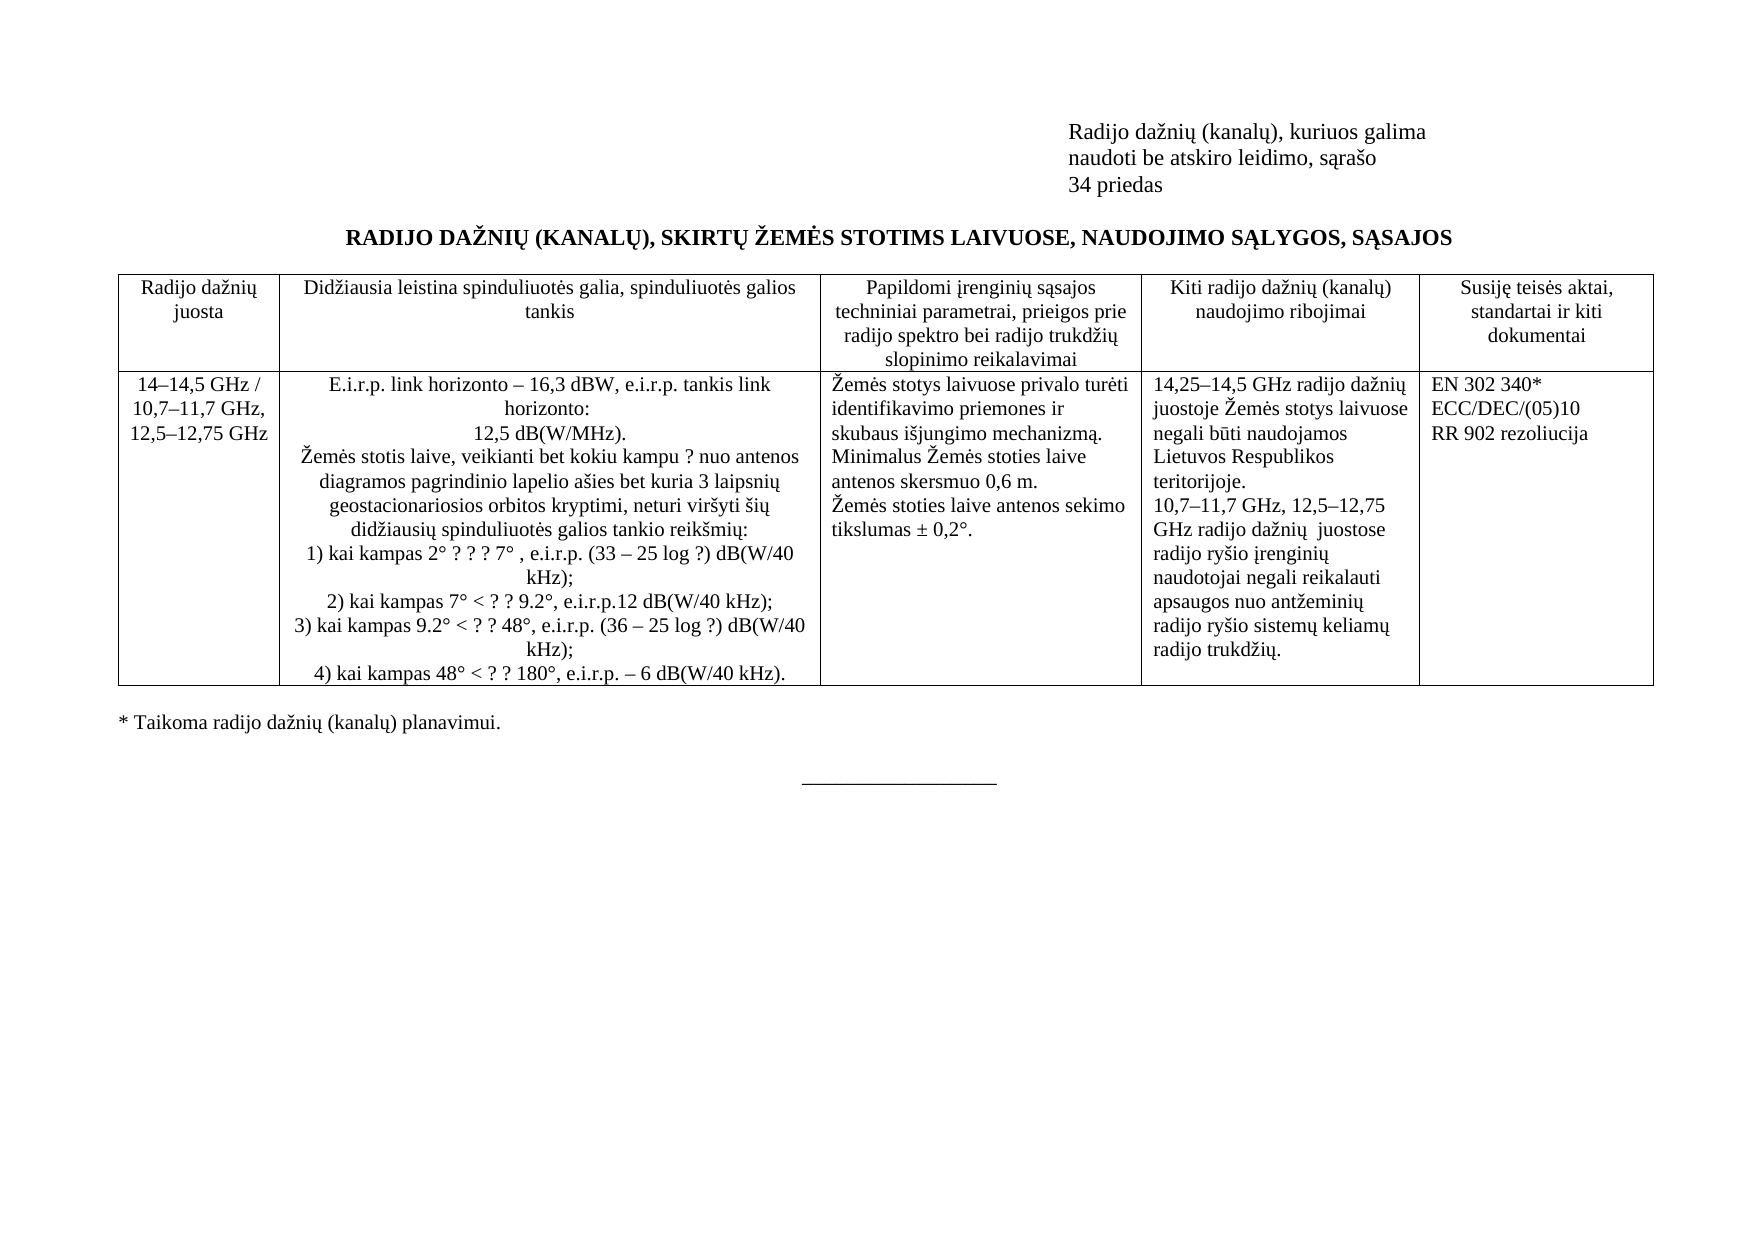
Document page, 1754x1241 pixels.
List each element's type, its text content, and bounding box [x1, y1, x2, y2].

table_header Kiti radijo dažnių (kanalų) naudojimo ribojimai [1142, 275, 1419, 371]
table_cell 14,25–14,5 GHz radijo dažnių juostoje Žemės stotys laivuose negali būti naudojamos Lietuvos Respublikos teritorijoje. 10,7–11,7 GHz, 12,5–12,75 GHz radijo dažnių juostose radijo ryšio įrenginių naudotojai negali reikalauti apsaugos nuo antžeminių radijo ryšio sistemų keliamų radijo trukdžių. [1142, 372, 1419, 685]
table_header Didžiausia leistina spinduliuotės galia, spinduliuotės galios tankis [280, 275, 820, 371]
table_header Radijo dažnių juosta [119, 275, 279, 371]
text RADIJO DAŽNIŲ (KANALŲ), SKIRTŲ ŽEMĖS STOTIMS LAIVUOSE, NAUDOJIMO SĄLYGOS, SĄSAJOS [118, 223, 1680, 250]
table_cell Žemės stotys laivuose privalo turėti identifikavimo priemones ir skubaus išjungimo mechanizmą. Minimalus Žemės stoties laive antenos skersmuo 0,6 m. Žemės stoties laive antenos sekimo tikslumas ± 0,2°. [821, 372, 1141, 685]
table_cell 14–14,5 GHz / 10,7–11,7 GHz, 12,5–12,75 GHz [119, 372, 279, 685]
text * Taikoma radijo dažnių (kanalų) planavimui. [118, 710, 1680, 734]
table_header Susiję teisės aktai, standartai ir kiti dokumentai [1420, 275, 1653, 371]
table_cell EN 302 340* ECC/DEC/(05)10 RR 902 rezoliucija [1420, 372, 1653, 685]
text 34 priedas [1068, 171, 1680, 197]
text naudoti be atskiro leidimo, sąrašo [1068, 144, 1680, 171]
table_header Papildomi įrenginių sąsajos techniniai parametrai, prieigos prie radijo spektro bei radijo trukdžių slopinimo reikalavimai [821, 275, 1141, 371]
table_cell E.i.r.p. link horizonto – 16,3 dBW, e.i.r.p. tankis link horizonto: 12,5 dB(W/MHz). Žemės stotis laive, veikianti bet kokiu kampu ? nuo antenos diagramos pagrindinio lapelio ašies bet kuria 3 laipsnių geostacionariosios orbitos kryptimi, neturi viršyti šių didžiausių spinduliuotės galios tankio reikšmių: 1) kai kampas 2° <=? phi? <=? 7° , e.i.r.p. (33 – 25 log phi?) dB(W/40 kHz); 2) kai kampas 7° < phi? <=? 9.2°, e.i.r.p.12 dB(W/40 kHz); 3) kai kampas 9.2° < phi? <=? 48°, e.i.r.p. (36 – 25 log phi?) dB(W/40 kHz); 4) kai kampas 48° < phi? <=? 180°, e.i.r.p. – 6 dB(W/40 kHz). [280, 372, 820, 685]
text _________________ [118, 761, 1680, 787]
text Radijo dažnių (kanalų), kuriuos galima [1068, 118, 1680, 144]
